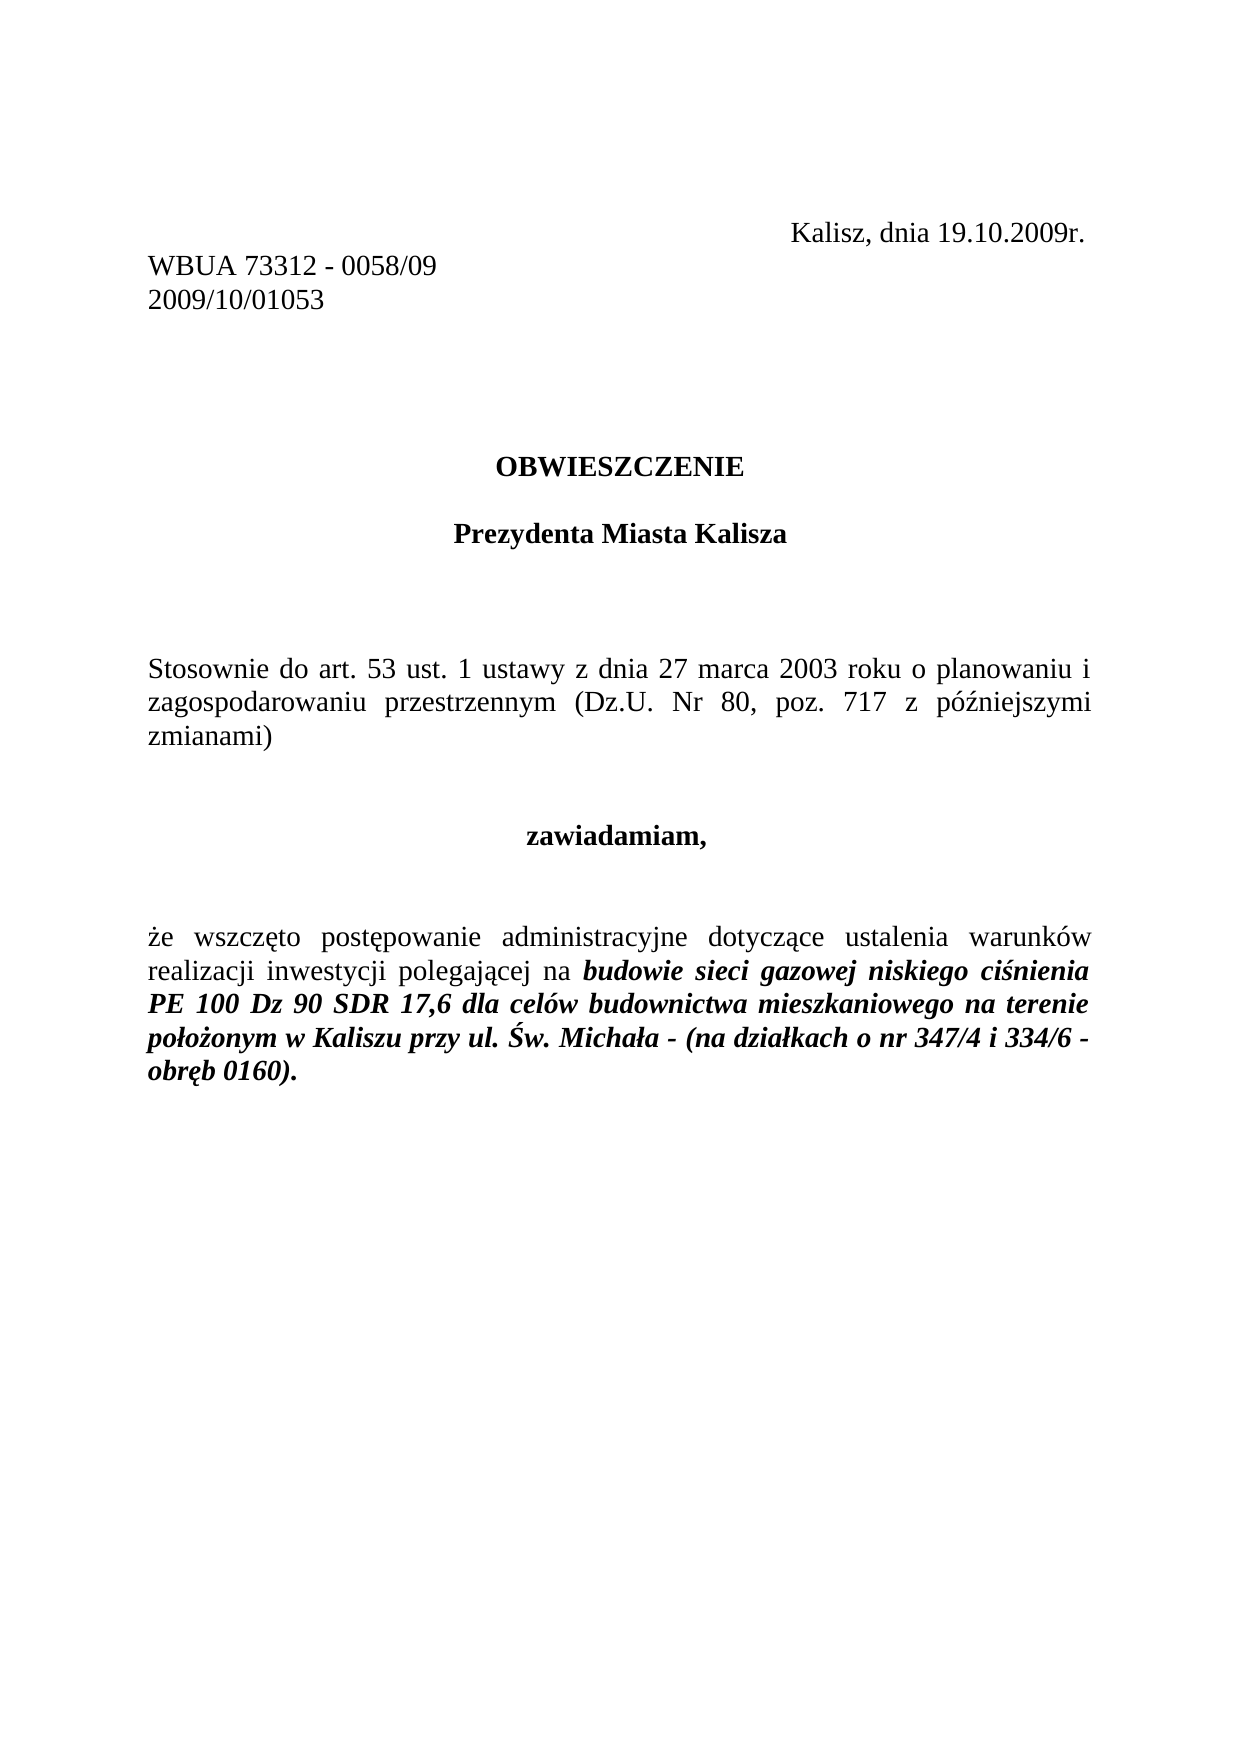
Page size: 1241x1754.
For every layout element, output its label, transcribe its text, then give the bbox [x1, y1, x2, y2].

text WBUA 73312 - 0058/09 [148, 248, 1092, 282]
text Kalisz, dnia 19.10.2009r. [148, 215, 1092, 248]
text OBWIESZCZENIE [148, 449, 1092, 483]
text zawiadamiam, [148, 818, 1092, 852]
text że wszczęto postępowanie administracyjne dotyczące ustalenia warunków realizacji inwestycji polegającej na budowie sieci gazowej niskiego ciśnienia PE 100 Dz 90 SDR 17,6 dla celów budownictwa mieszkaniowego na terenie położonym w Kaliszu przy ul. Św. Michała - (na działkach o nr 347/4 i 334/6 - obręb 0160). [148, 919, 1092, 1087]
text Prezydenta Miasta Kalisza [148, 517, 1092, 550]
text 2009/10/01053 [148, 282, 1092, 315]
text Stosownie do art. 53 ust. 1 ustawy z dnia 27 marca 2003 roku o planowaniu i zagospodarowaniu przestrzennym (Dz.U. Nr 80, poz. 717 z późniejszymi zmianami) [148, 651, 1092, 751]
